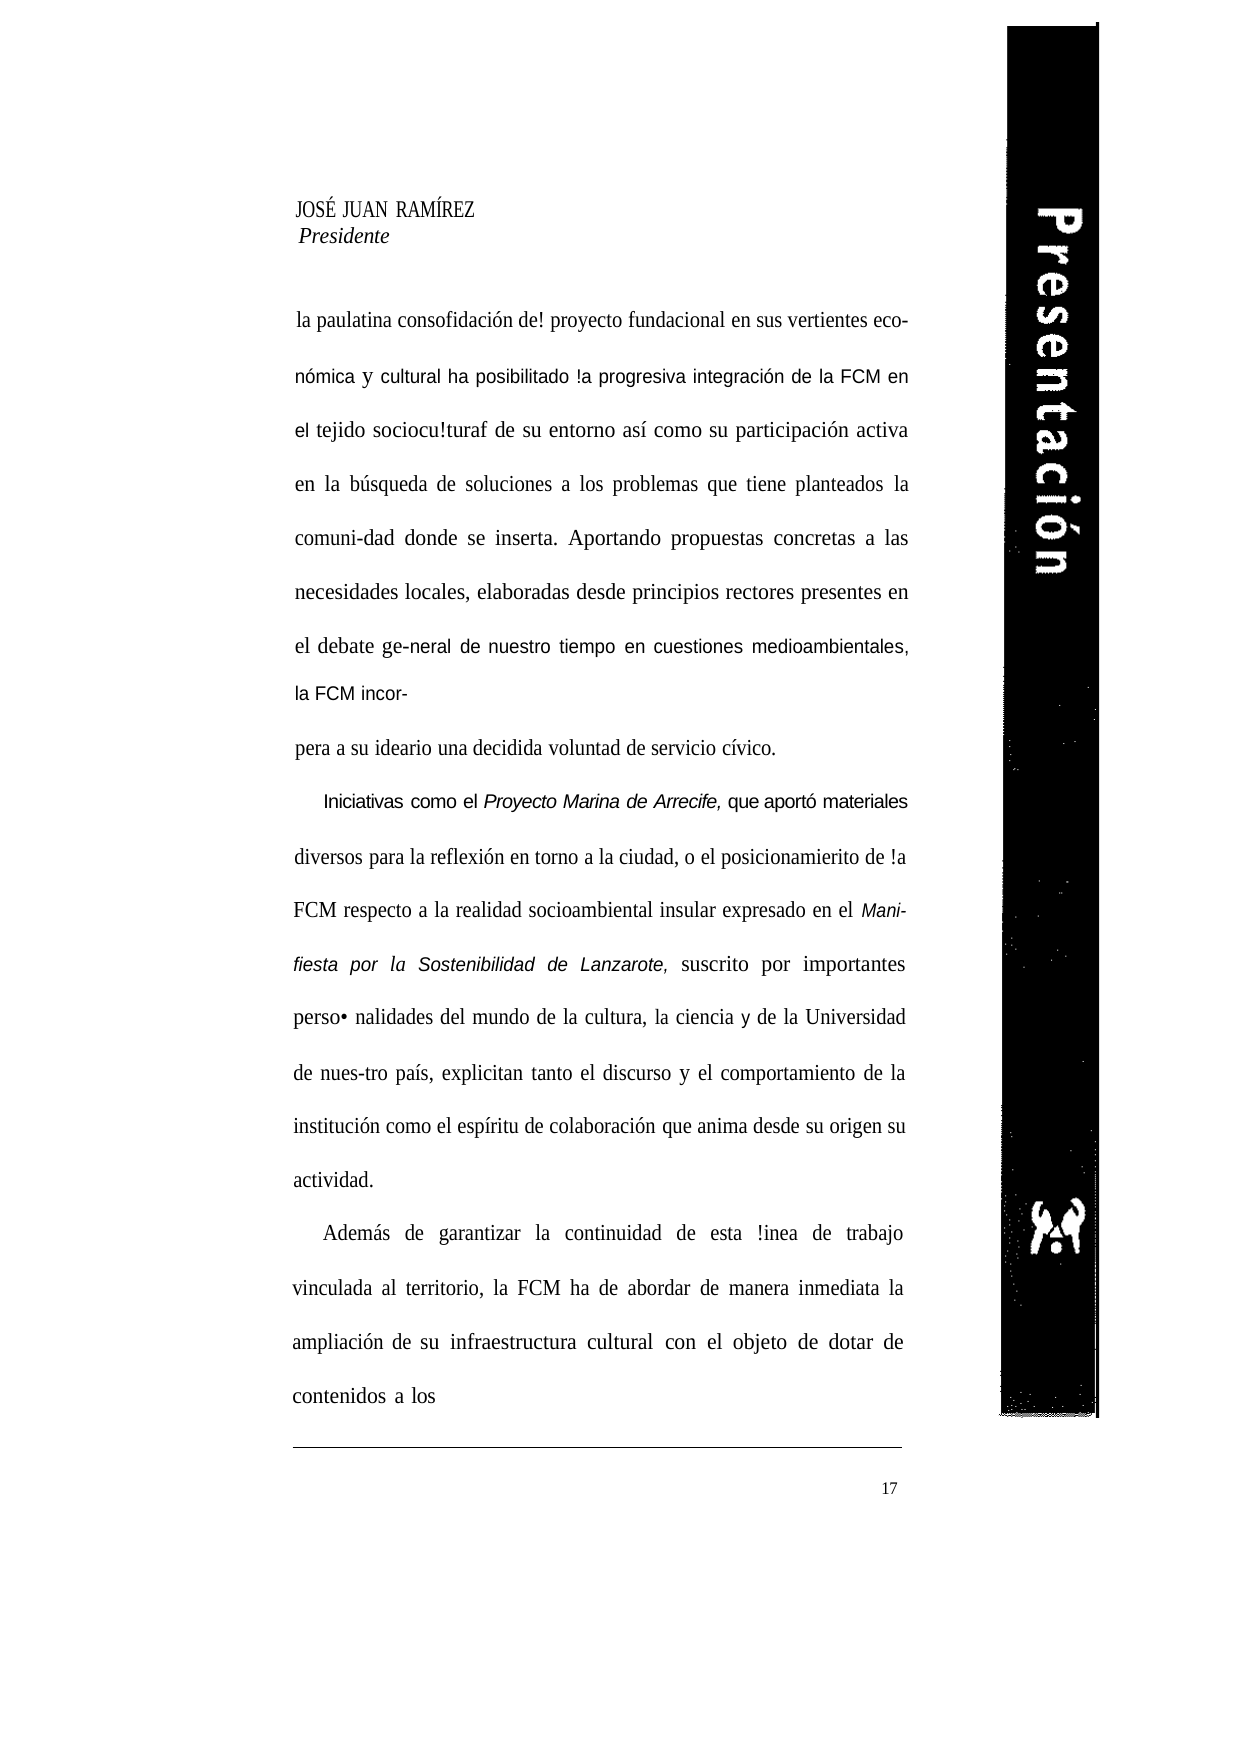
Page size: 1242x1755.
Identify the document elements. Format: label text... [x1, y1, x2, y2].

text la paulatina consofidación de! proyecto fundacional en sus vertientes eco-nómica y cultural ha posibilitado !a progresiva integración de la FCM en el tejido sociocu!turaf de su entorno así como su participación activa en la búsqueda de soluciones a los problemas que tiene planteados la comuni-dad donde se inserta. Aportando propuestas concretas a las necesidades locales, elaboradas desde principios rectores presentes en el debate ge-neral de nuestro tiempo en cuestiones medioambientales, la FCM incor- [294, 306, 909, 705]
text [1100, 195, 1138, 223]
text diversos para la reflexión en torno a la ciudad, o el posicionamierito de !a FCM respecto a la realidad socioambiental insular expresado en el Mani-fiesta por la Sostenibilidad de Lanzarote, suscrito por importantes perso• nalidades del mundo de la cultura, la ciencia y de la Universidad de nues-tro país, explicitan tanto el discurso y el comportamiento de la institución como el espíritu de colaboración que anima desde su origen su actividad. [293, 843, 906, 1192]
text Iniciativas como el Proyecto Marina de Arrecife, que aportó materiales [294, 790, 998, 813]
text [1100, 223, 1138, 249]
text Presidente [298, 223, 998, 249]
text JOSÉ JUAN RAMÍREZ [295, 195, 998, 223]
text 17 [103, 1478, 898, 1498]
text pera a su ideario una decidida voluntad de servicio cívico. [295, 733, 998, 760]
text Además de garantizar la continuidad de esta !inea de trabajo vinculada al territorio, la FCM ha de abordar de manera inmediata la ampliación de su infraestructura cultural con el objeto de dotar de contenidos a los [292, 1219, 904, 1408]
